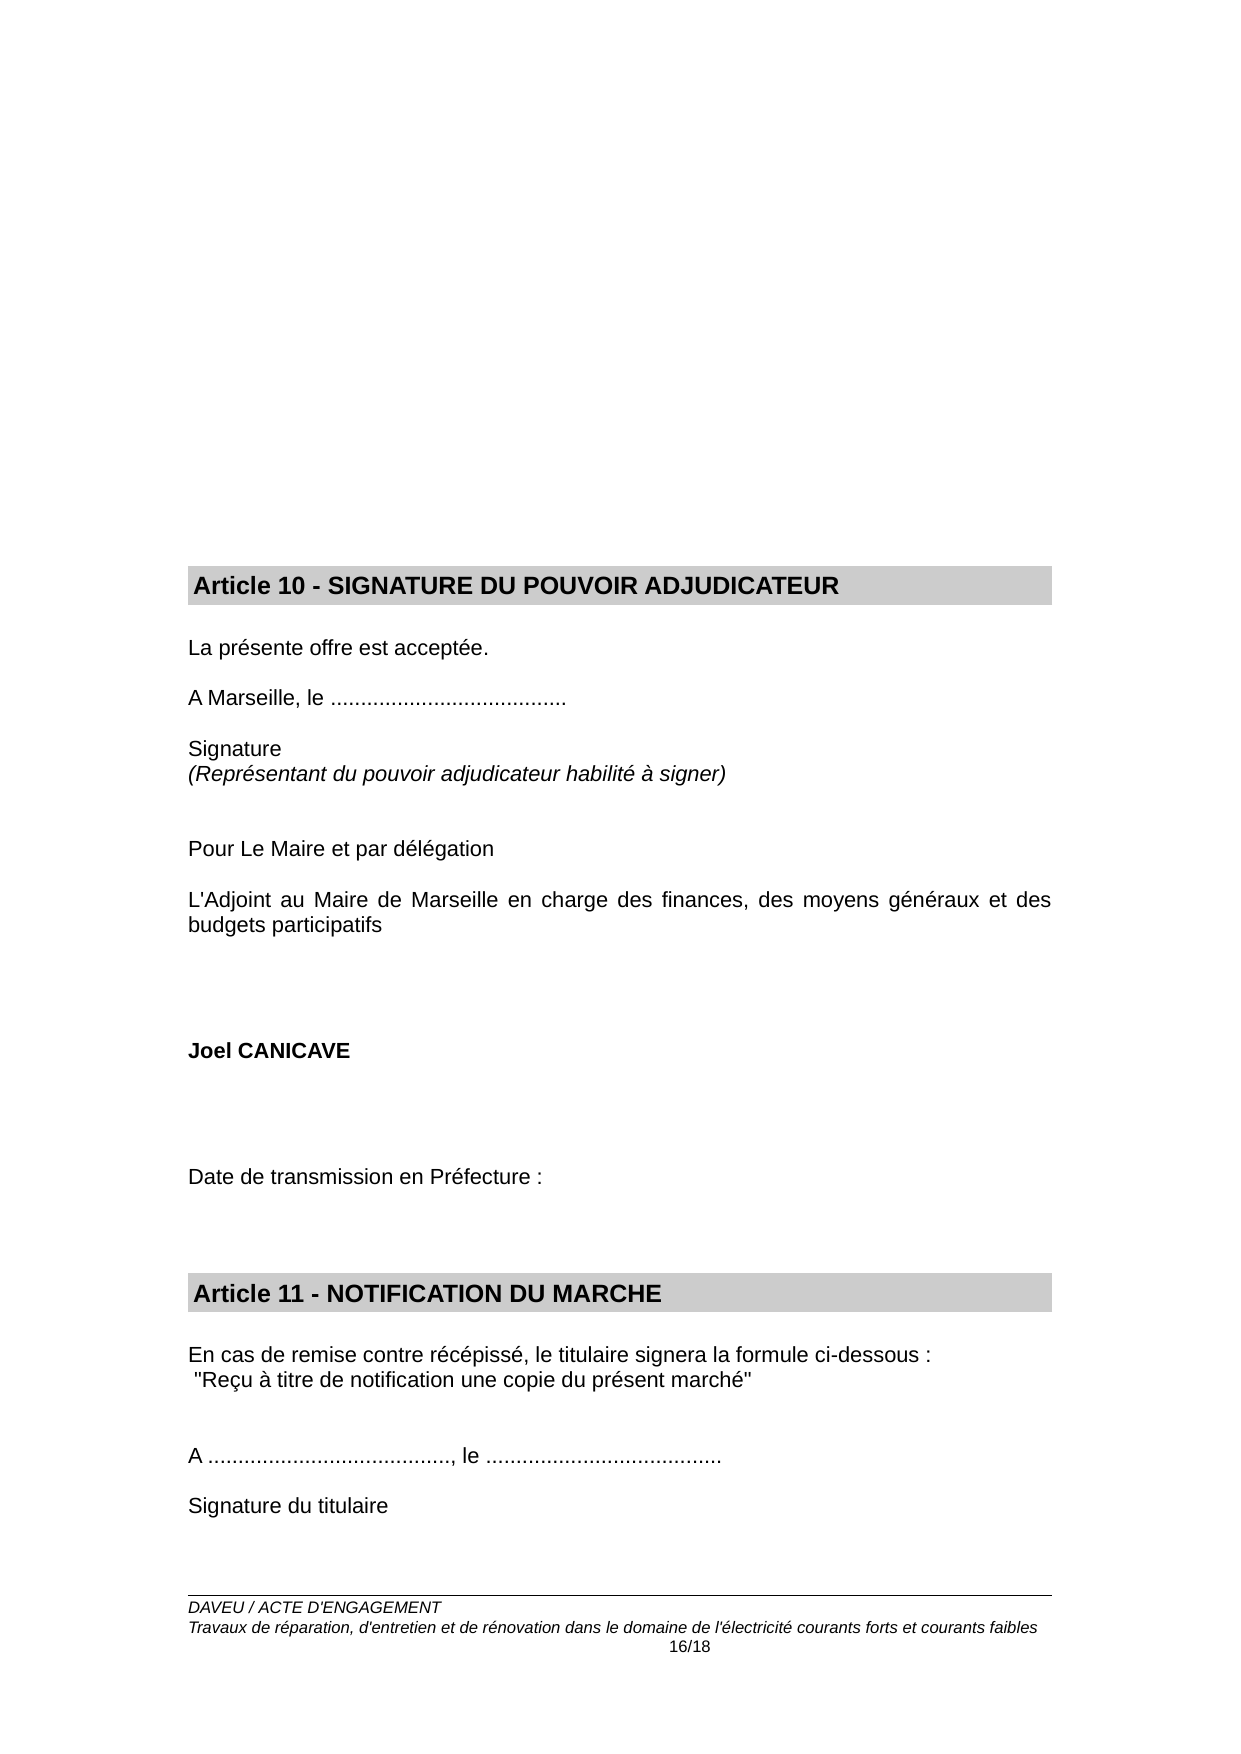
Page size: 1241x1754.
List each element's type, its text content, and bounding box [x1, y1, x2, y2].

text La présente offre est acceptée. [188, 634, 1052, 660]
subtitle NOTIFICATION DU MARCHE [190, 1276, 1050, 1310]
text Signature du titulaire [188, 1493, 1052, 1518]
text "Reçu à titre de notification une copie du présent marché" [188, 1367, 1052, 1392]
text A ........................................, le ....................................... [188, 1443, 1052, 1468]
text Joel CANICAVE [188, 1038, 1052, 1063]
text (Représentant du pouvoir adjudicateur habilité à signer) [188, 761, 1052, 786]
text Pour Le Maire et par délégation [188, 836, 1052, 861]
subtitle SIGNATURE DU POUVOIR ADJUDICATEUR [190, 568, 1050, 603]
text En cas de remise contre récépissé, le titulaire signera la formule ci-dessous : [188, 1342, 1052, 1367]
text L'Adjoint au Maire de Marseille en charge des finances, des moyens généraux et des budgets participatifs [188, 887, 1052, 937]
text A Marseille, le ....................................... [188, 685, 1052, 710]
text Signature [188, 735, 1052, 761]
text Date de transmission en Préfecture : [188, 1164, 1052, 1189]
